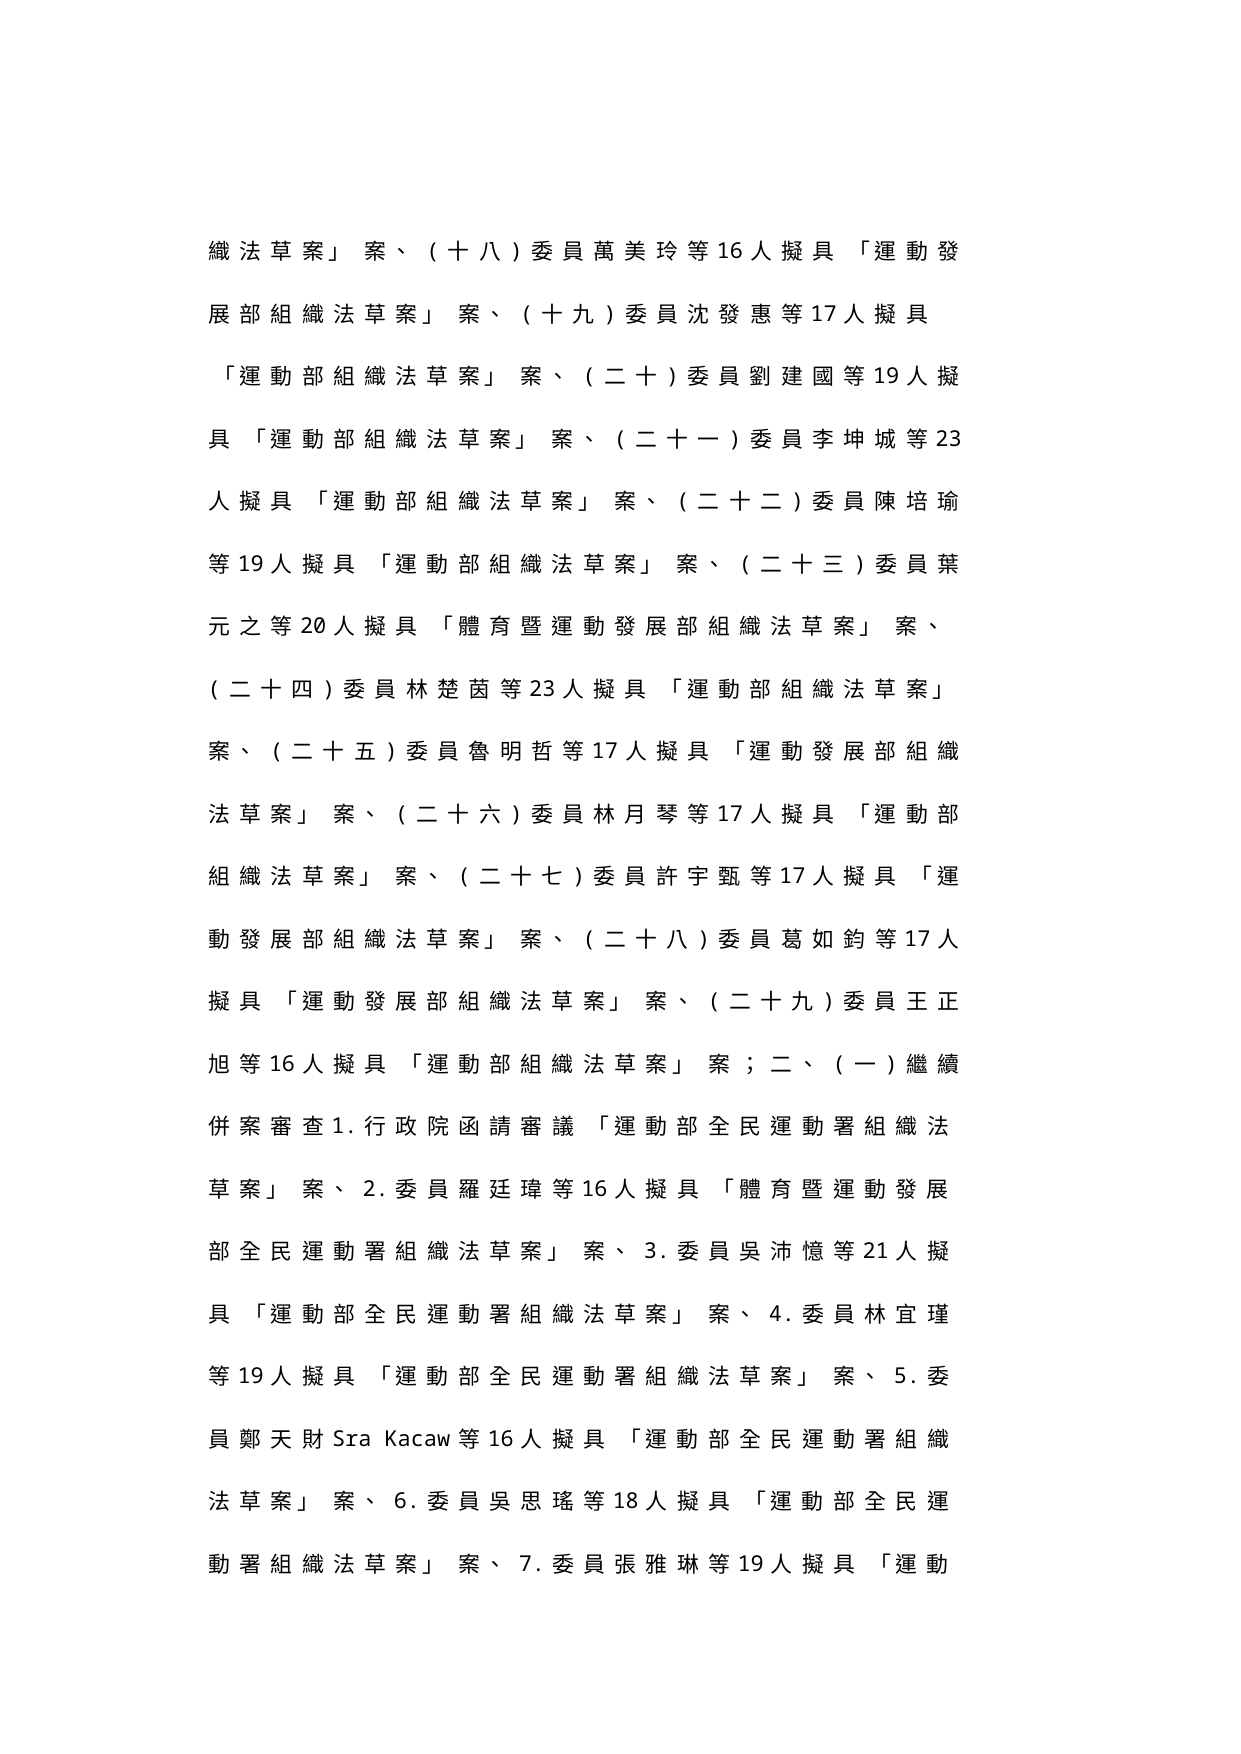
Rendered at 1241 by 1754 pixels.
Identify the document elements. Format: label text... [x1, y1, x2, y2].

table_cell ） [1091, 219, 1108, 1594]
table_cell 織法草案」案、(十八)委員萬美玲等16人擬具「運動發展部組織法草案」案、(十九)委員沈發惠等17人擬具「運動部組織法草案」案、(二十)委員劉建國等19人擬具「運動部組織法草案」案、(二十一)委員李坤城等23人擬具「運動部組織法草案」案、(二十二)委員陳培瑜等19人擬具「運動部組織法草案」案、(二十三)委員葉元之等20人擬具「體育暨運動發展部組織法草案」案、(二十四)委員林楚茵等23人擬具「運動部組織法草案」案、(二十五)委員魯明哲等17人擬具「運動發展部組織法草案」案、(二十六)委員林月琴等17人擬具「運動部組織法草案」案、(二十七)委員許宇甄等17人擬具「運動發展部組織法草案」案、(二十八)委員葛如鈞等17人擬具「運動發展部組織法草案」案、(二十九)委員王正旭等16人擬具「運動部組織法草案」案；二、(一)繼續併案審查1.行政院函請審議「運動部全民運動署組織法草案」案、2.委員羅廷瑋等16人擬具「體育暨運動發展部全民運動署組織法草案」案、3.委員吳沛憶等21人擬具「運動部全民運動署組織法草案」案、4.委員林宜瑾等19人擬具「運動部全民運動署組織法草案」案、5.委員鄭天財Sra Kacaw等16人擬具「運動部全民運動署組織法草案」案、6.委員吳思瑤等18人擬具「運動部全民運動署組織法草案」案、7.委員張雅琳等19人擬具「運動 [150, 219, 967, 1594]
table_cell [1053, 219, 1091, 1594]
table_cell 169 [986, 219, 1023, 1594]
table_cell （ [967, 219, 986, 1594]
table_cell [1023, 219, 1053, 1594]
